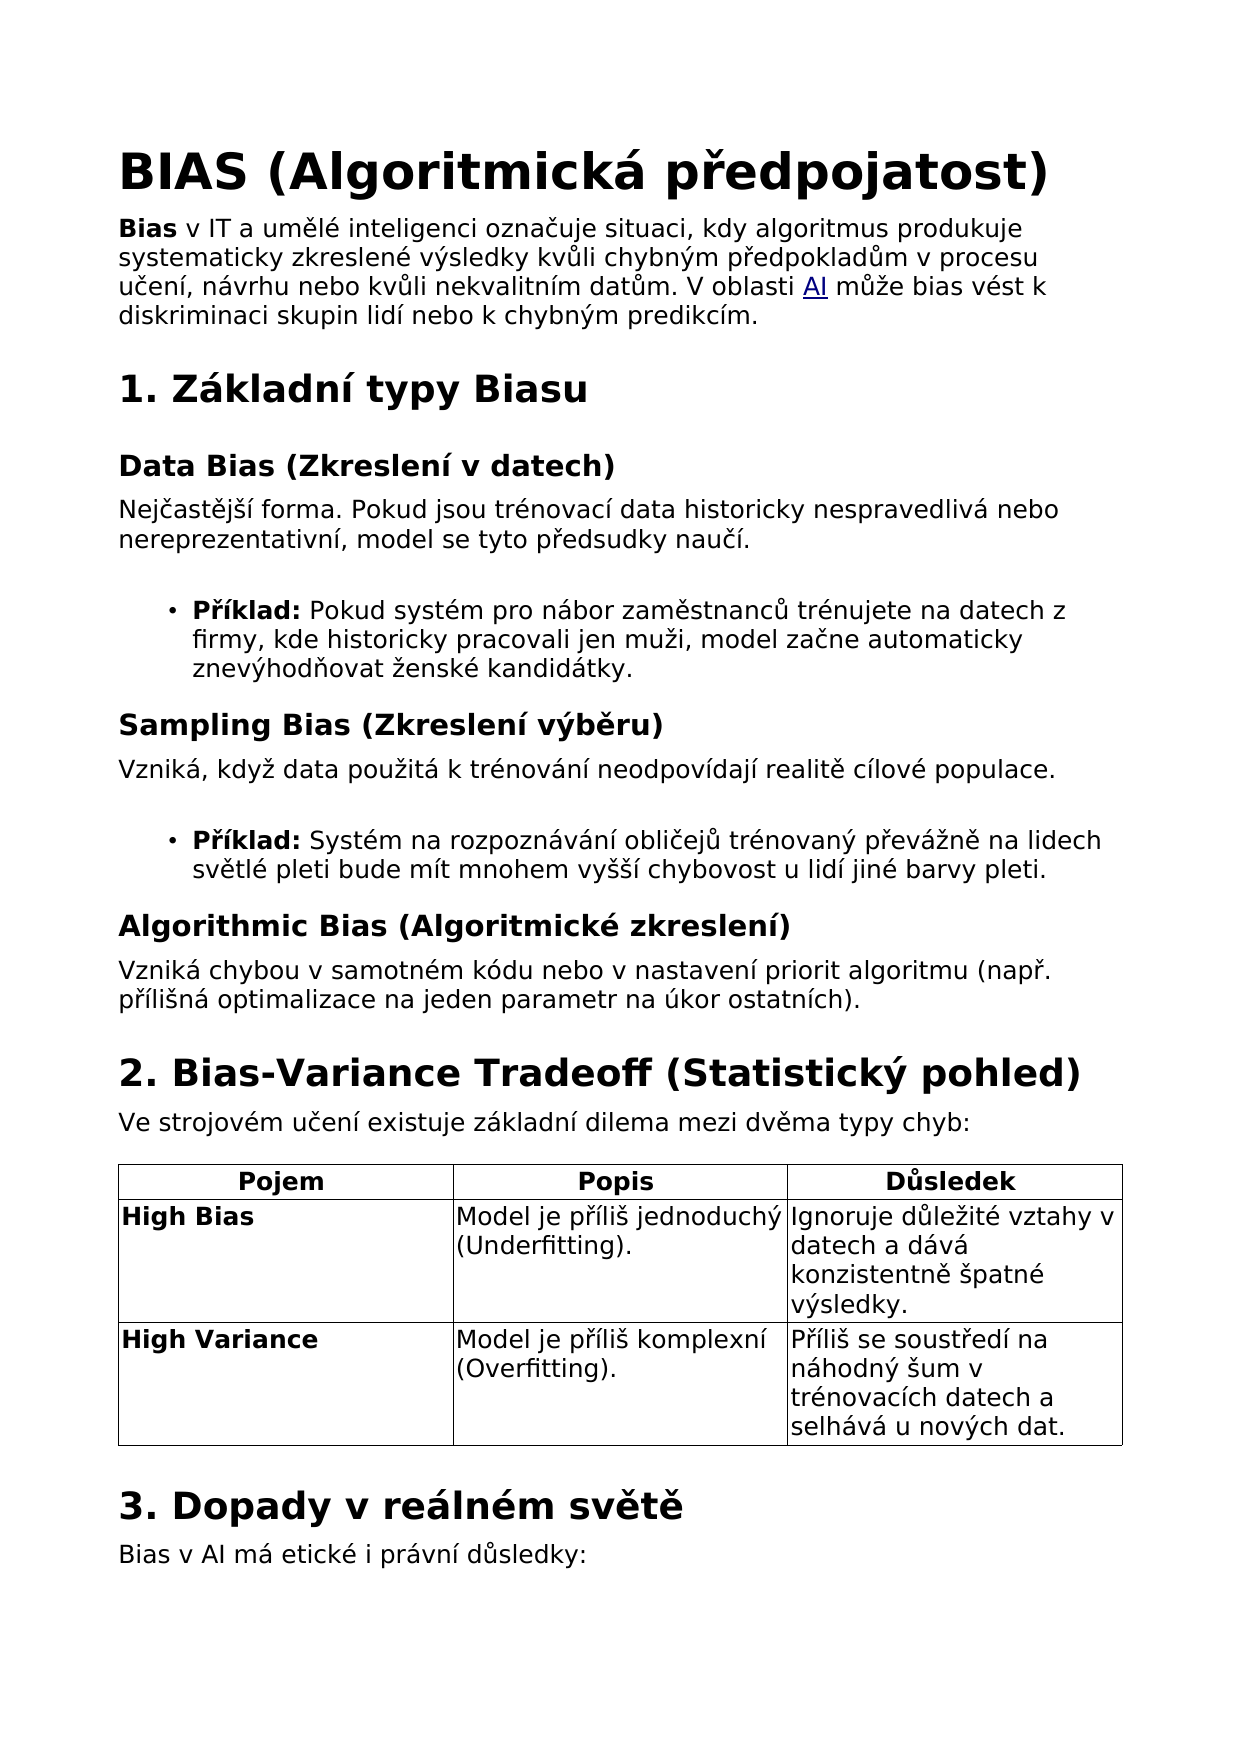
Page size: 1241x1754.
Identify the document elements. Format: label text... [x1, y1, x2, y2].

table_cell High Bias [119, 1200, 453, 1322]
subtitle 3. Dopady v reálném světě [118, 1484, 1122, 1528]
table_cell Příliš se soustředí na náhodný šum v trénovacích datech a selhává u nových dat. [788, 1323, 1122, 1444]
subtitle 1. Základní typy Biasu [118, 368, 1122, 412]
table_header Popis [454, 1165, 787, 1199]
text Bias v AI má etické i právní důsledky: [118, 1541, 1122, 1570]
text Ve strojovém učení existuje základní dilema mezi dvěma typy chyb: [118, 1108, 1122, 1137]
subtitle 2. Bias-Variance Tradeoff (Statistický pohled) [118, 1052, 1122, 1095]
table_header Pojem [119, 1165, 453, 1199]
subtitle Data Bias (Zkreslení v datech) [118, 449, 1122, 483]
subtitle Algorithmic Bias (Algoritmické zkreslení) [118, 909, 1122, 943]
table_cell High Variance [119, 1323, 453, 1444]
table_header Důsledek [788, 1165, 1122, 1199]
table_cell Ignoruje důležité vztahy v datech a dává konzistentně špatné výsledky. [788, 1200, 1122, 1322]
subtitle BIAS (Algoritmická předpojatost) [118, 143, 1122, 201]
text Bias v IT a umělé inteligenci označuje situaci, kdy algoritmus produkuje systematicky zkreslené výsledky kvůli chybným předpokladům v procesu učení, návrhu nebo kvůli nekvalitním datům. V oblasti AI může bias vést k diskriminaci skupin lidí nebo k chybným predikcím. [118, 214, 1122, 331]
text Vzniká, když data použitá k trénování neodpovídají realitě cílové populace. [118, 755, 1122, 784]
subtitle Sampling Bias (Zkreslení výběru) [118, 708, 1122, 742]
text Nejčastější forma. Pokud jsou trénovací data historicky nespravedlivá nebo nereprezentativní, model se tyto předsudky naučí. [118, 496, 1122, 554]
table_cell Model je příliš jednoduchý (Underfitting). [454, 1200, 787, 1322]
table_cell Model je příliš komplexní (Overfitting). [454, 1323, 787, 1444]
list Příklad: Systém na rozpoznávání obličejů trénovaný převážně na lidech světlé pleti bude mít mnohem vyšší chybovost u lidí jiné barvy pleti. [177, 826, 1122, 884]
list Příklad: Pokud systém pro nábor zaměstnanců trénujete na datech z firmy, kde historicky pracovali jen muži, model začne automaticky znevýhodňovat ženské kandidátky. [177, 596, 1122, 683]
text Vzniká chybou v samotném kódu nebo v nastavení priorit algoritmu (např. přílišná optimalizace na jeden parametr na úkor ostatních). [118, 956, 1122, 1014]
